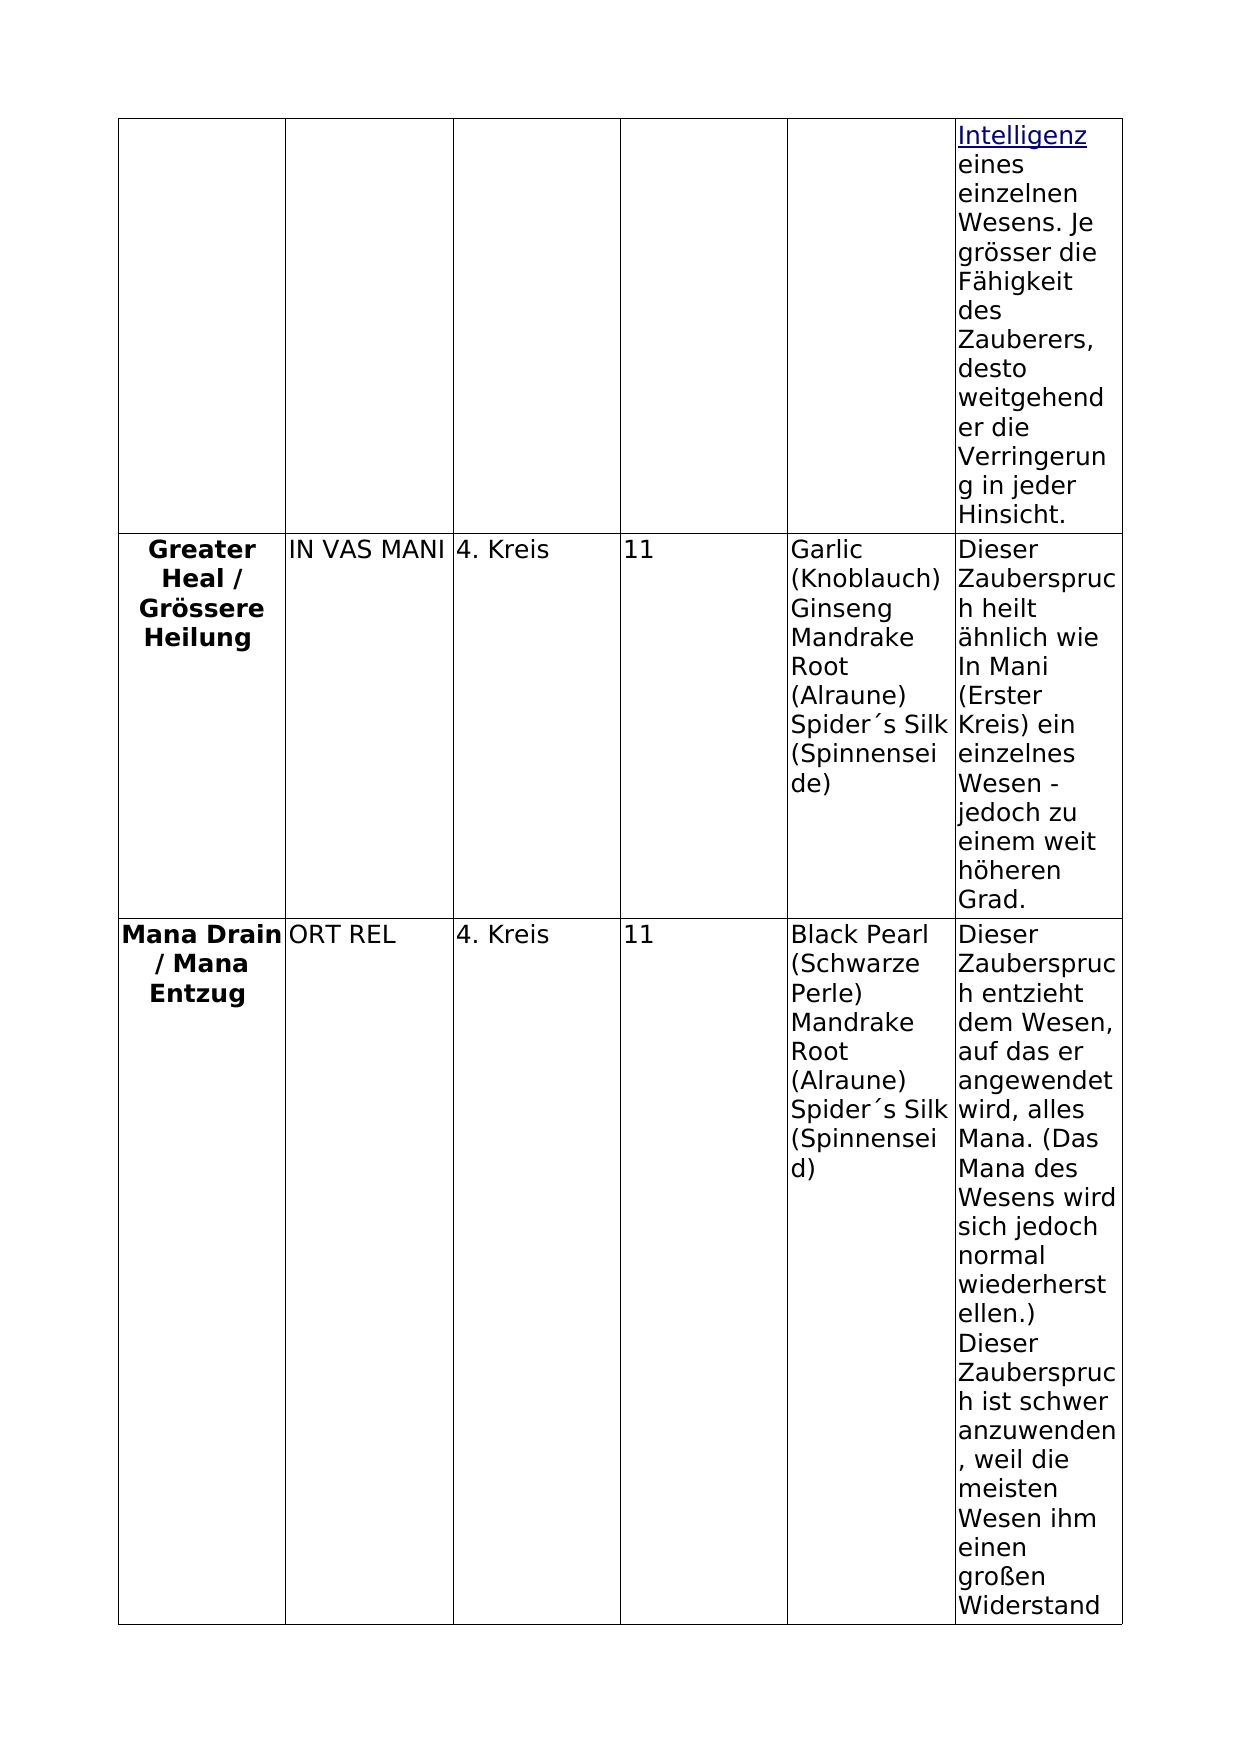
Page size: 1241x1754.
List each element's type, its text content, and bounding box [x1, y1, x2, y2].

table_cell Greater Heal / Grössere Heilung [119, 534, 285, 917]
table_cell [119, 119, 285, 532]
table_cell Black Pearl (Schwarze Perle) Mandrake Root (Alraune) Spider´s Silk (Spinnenseid) [788, 919, 955, 1623]
table_cell Dieser Zauberspruch entzieht dem Wesen, auf das er angewendet wird, alles Mana. (Das Mana des Wesens wird sich jedoch normal wiederherstellen.) Dieser Zauberspruch ist schwer anzuwenden, weil die meisten Wesen ihm einen großen Widerstand [956, 919, 1122, 1623]
table_cell Dieser Zauberspruch heilt ähnlich wie In Mani (Erster Kreis) ein einzelnes Wesen - jedoch zu einem weit höheren Grad. [956, 534, 1122, 917]
table_cell 11 [621, 534, 787, 917]
table_cell Intelligenz eines einzelnen Wesens. Je grösser die Fähigkeit des Zauberers, desto weitgehender die Verringerung in jeder Hinsicht. [956, 119, 1122, 532]
table_cell [788, 119, 955, 532]
table_cell Mana Drain / Mana Entzug [119, 919, 285, 1623]
table_cell 4. Kreis [454, 534, 620, 917]
table_cell [454, 119, 620, 532]
table_cell [286, 119, 453, 532]
table_cell [621, 119, 787, 532]
table_cell ORT REL [286, 919, 453, 1623]
table_cell 11 [621, 919, 787, 1623]
table_cell Garlic (Knoblauch) Ginseng Mandrake Root (Alraune) Spider´s Silk (Spinnenseide) [788, 534, 955, 917]
table_cell 4. Kreis [454, 919, 620, 1623]
table_cell IN VAS MANI [286, 534, 453, 917]
